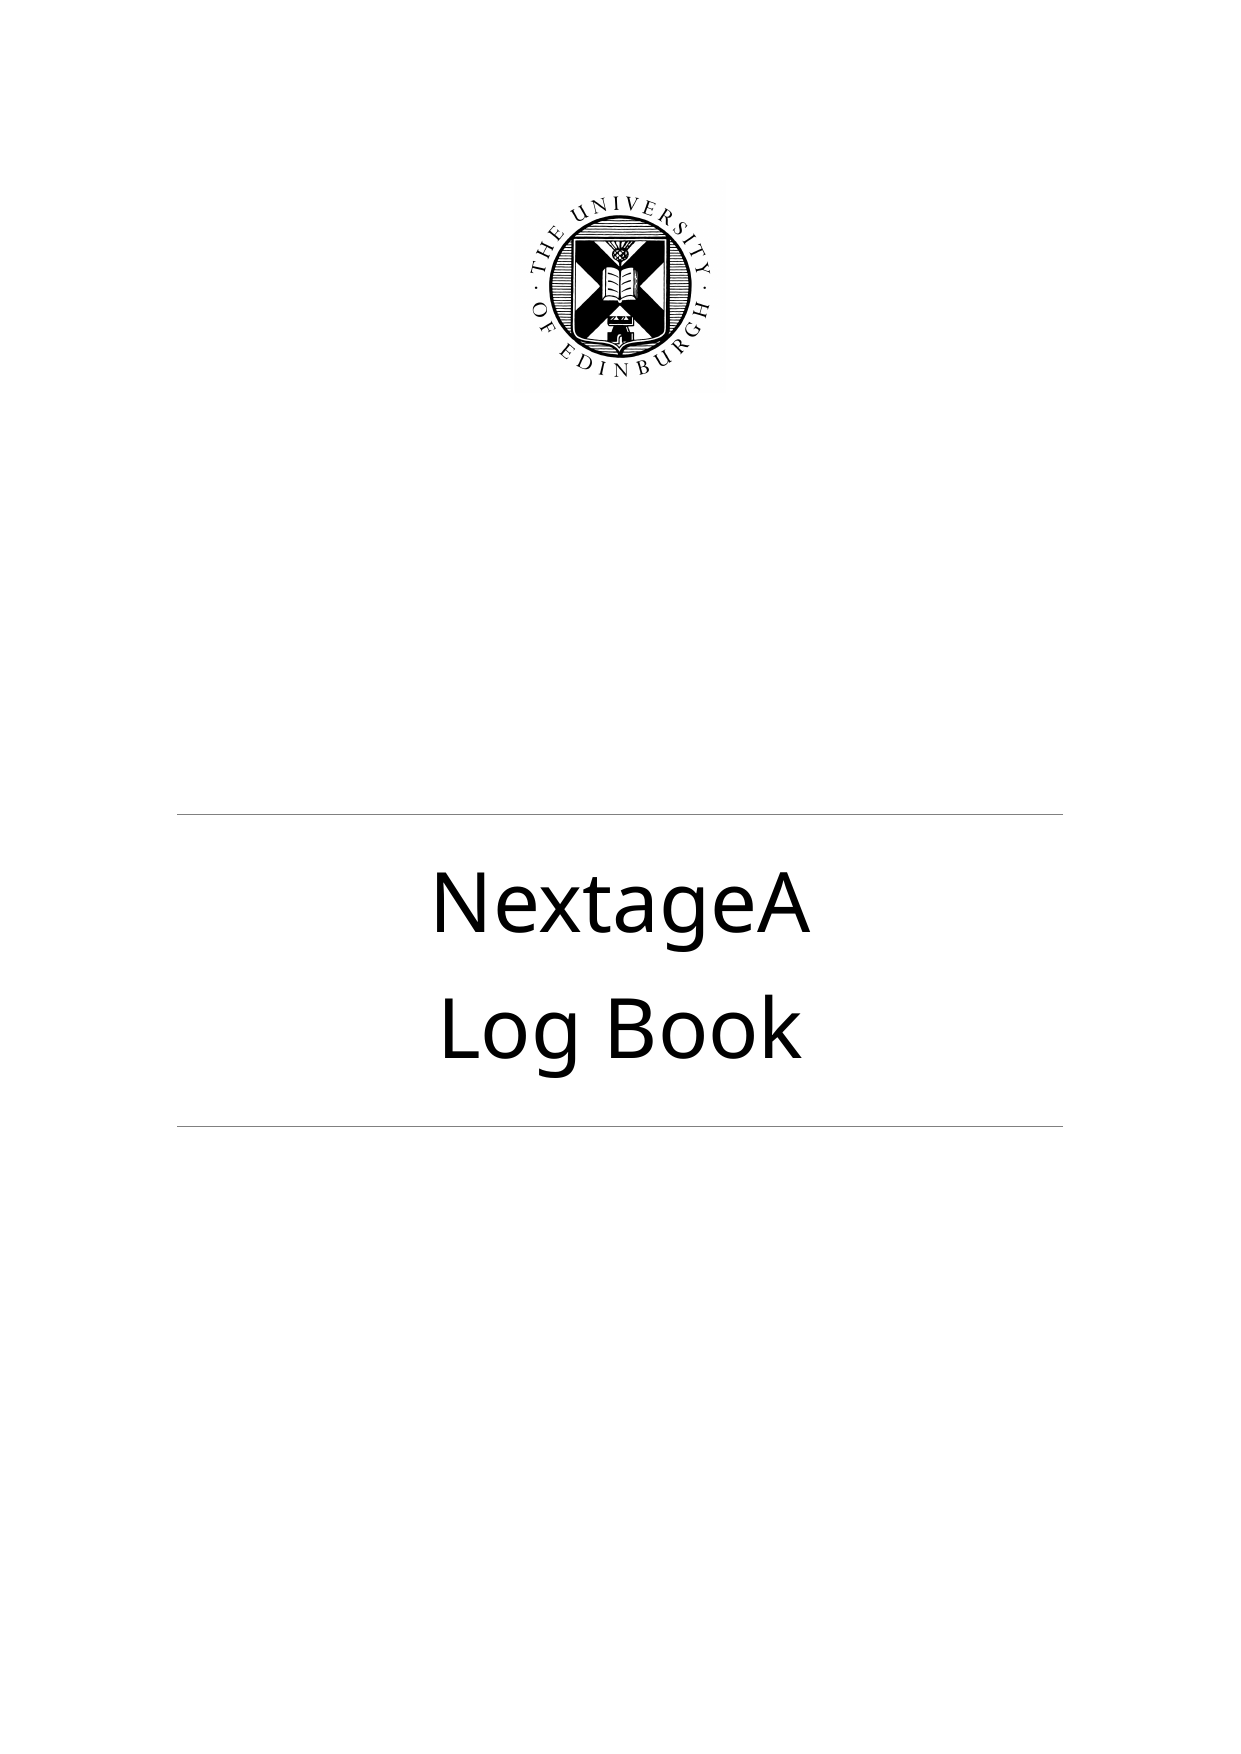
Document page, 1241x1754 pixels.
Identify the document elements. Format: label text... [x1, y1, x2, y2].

picture [513, 180, 727, 393]
text NextageA [177, 843, 1063, 957]
text Log Book [177, 969, 1063, 1082]
